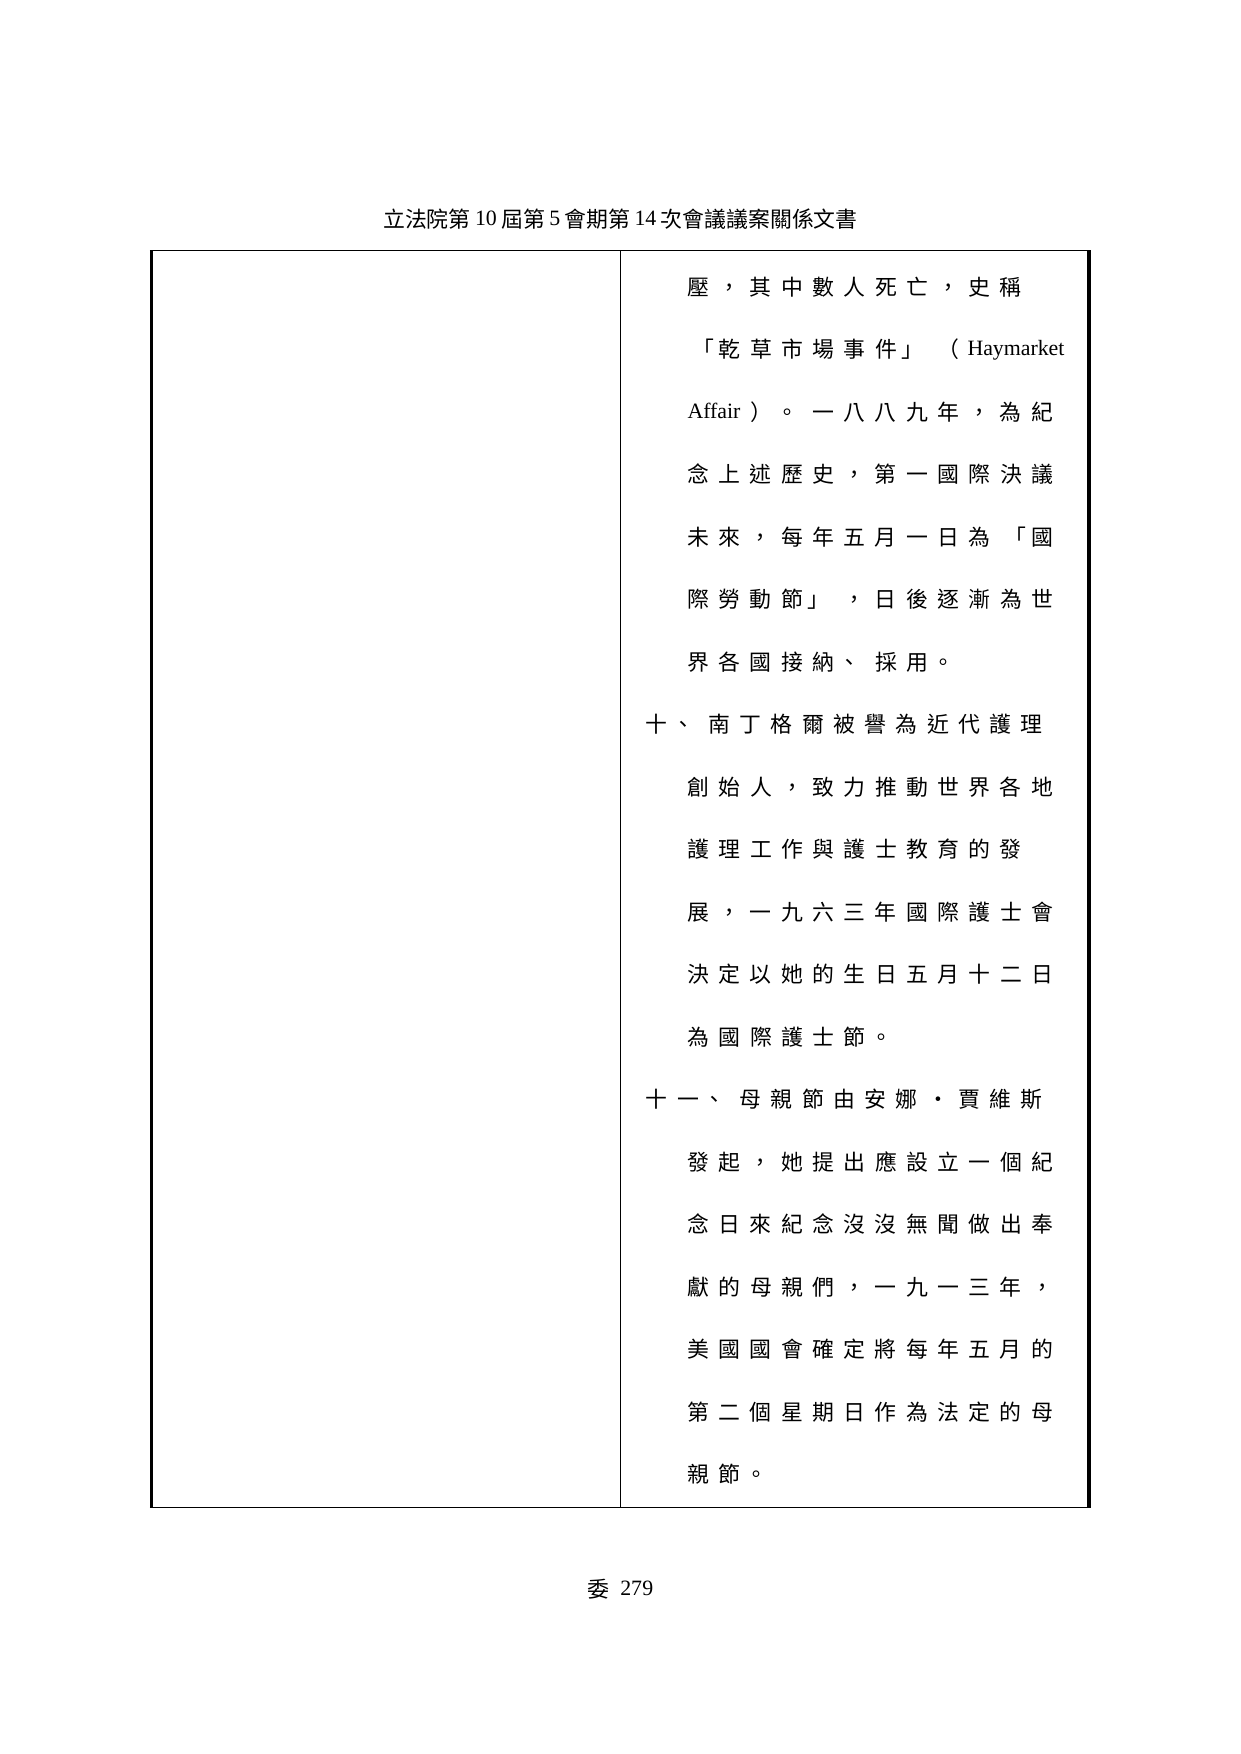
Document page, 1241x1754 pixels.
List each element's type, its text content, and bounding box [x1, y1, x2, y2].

table_cell 壓，其中數人死亡，史稱「乾草市場事件」（Haymarket Affair）。一八八九年，為紀念上述歷史，第一國際決議未來，每年五月一日為「國際勞動節」，日後逐漸為世界各國接納、採用。 十、南丁格爾被譽為近代護理創始人，致力推動世界各地護理工作與護士教育的發展，一九六三年國際護士會決定以她的生日五月十二日為國際護士節。 十一、母親節由安娜‧賈維斯發起，她提出應設立一個紀念日來紀念沒沒無聞做出奉獻的母親們，一九一三年，美國國會確定將每年五月的第二個星期日作為法定的母親節。 [621, 251, 1087, 1507]
table_cell [153, 251, 620, 1507]
